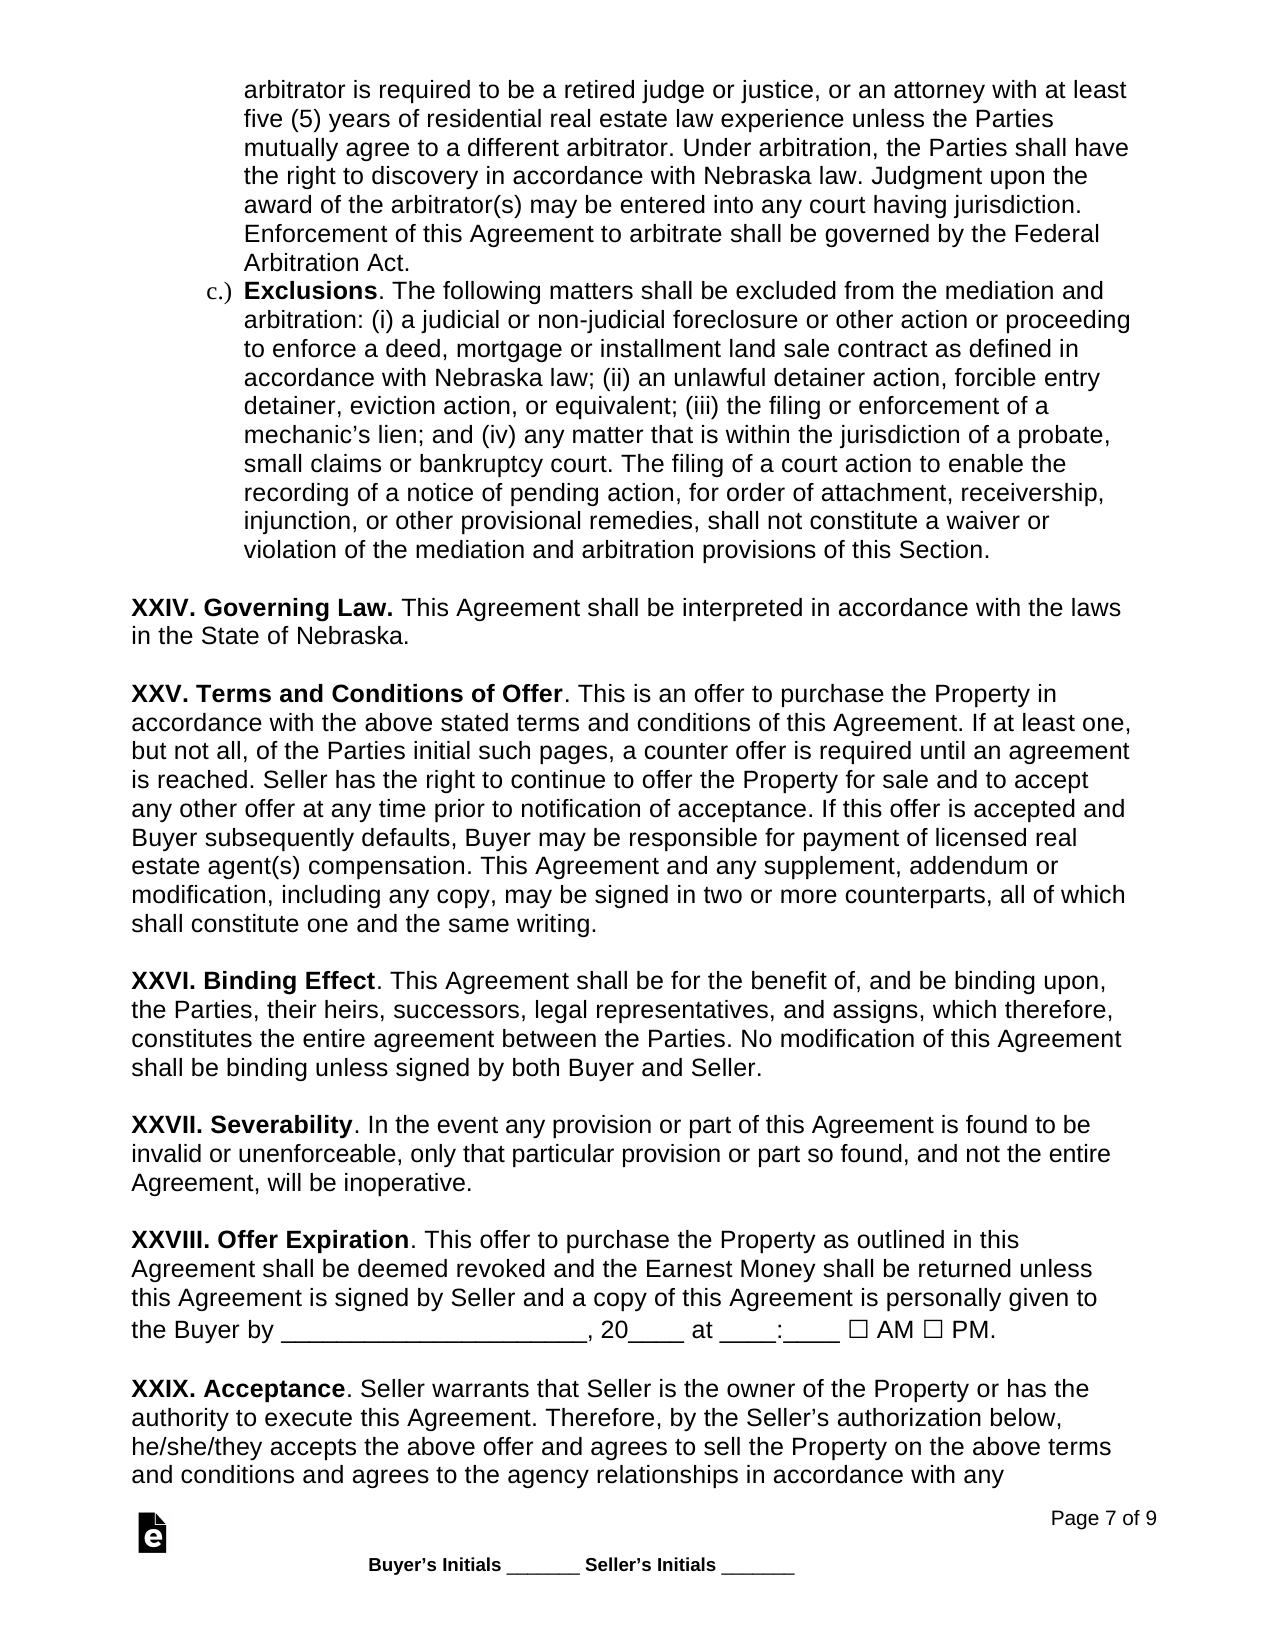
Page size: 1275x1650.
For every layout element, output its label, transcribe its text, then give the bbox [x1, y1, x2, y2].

text XXIV. Governing Law. This Agreement shall be interpreted in accordance with the laws in the State of Nebraska. [131, 593, 1134, 650]
text XXVI. Binding Effect. This Agreement shall be for the benefit of, and be binding upon, the Parties, their heirs, successors, legal representatives, and assigns, which therefore, constitutes the entire agreement between the Parties. No modification of this Agreement shall be binding unless signed by both Buyer and Seller. [131, 966, 1134, 1081]
text XXV. Terms and Conditions of Offer. This is an offer to purchase the Property in accordance with the above stated terms and conditions of this Agreement. If at least one, but not all, of the Parties initial such pages, a counter offer is required until an agreement is reached. Seller has the right to continue to offer the Property for sale and to accept any other offer at any time prior to notification of acceptance. If this offer is accepted and Buyer subsequently defaults, Buyer may be responsible for payment of licensed real estate agent(s) compensation. This Agreement and any supplement, addendum or modification, including any copy, may be signed in two or more counterparts, all of which shall constitute one and the same writing. [131, 679, 1134, 938]
text XXVII. Severability. In the event any provision or part of this Agreement is found to be invalid or unenforceable, only that particular provision or part so found, and not the entire Agreement, will be inoperative. [131, 1110, 1134, 1196]
text XXVIII. Offer Expiration. This offer to purchase the Property as outlined in this Agreement shall be deemed revoked and the Earnest Money shall be returned unless this Agreement is signed by Seller and a copy of this Agreement is personally given to the Buyer by ______________________, 20____ at ____:____ ☐ AM ☐ PM. [131, 1225, 1134, 1345]
text XXIX. Acceptance. Seller warrants that Seller is the owner of the Property or has the authority to execute this Agreement. Therefore, by the Seller’s authorization below, he/she/they accepts the above offer and agrees to sell the Property on the above terms and conditions and agrees to the agency relationships in accordance with any [131, 1374, 1134, 1489]
list Exclusions. The following matters shall be excluded from the mediation and arbitration: (i) a judicial or non-judicial foreclosure or other action or proceeding to enforce a deed, mortgage or installment land sale contract as defined in accordance with Nebraska law; (ii) an unlawful detainer action, forcible entry detainer, eviction action, or equivalent; (iii) the filing or enforcement of a mechanic’s lien; and (iv) any matter that is within the jurisdiction of a probate, small claims or bankruptcy court. The filing of a court action to enable the recording of a notice of pending action, for order of attachment, receivership, injunction, or other provisional remedies, shall not constitute a waiver or violation of the mediation and arbitration provisions of this Section. [206, 276, 1134, 564]
list arbitrator is required to be a retired judge or justice, or an attorney with at least five (5) years of residential real estate law experience unless the Parties mutually agree to a different arbitrator. Under arbitration, the Parties shall have the right to discovery in accordance with Nebraska law. Judgment upon the award of the arbitrator(s) may be entered into any court having jurisdiction. Enforcement of this Agreement to arbitrate shall be governed by the Federal Arbitration Act. [206, 75, 1134, 276]
